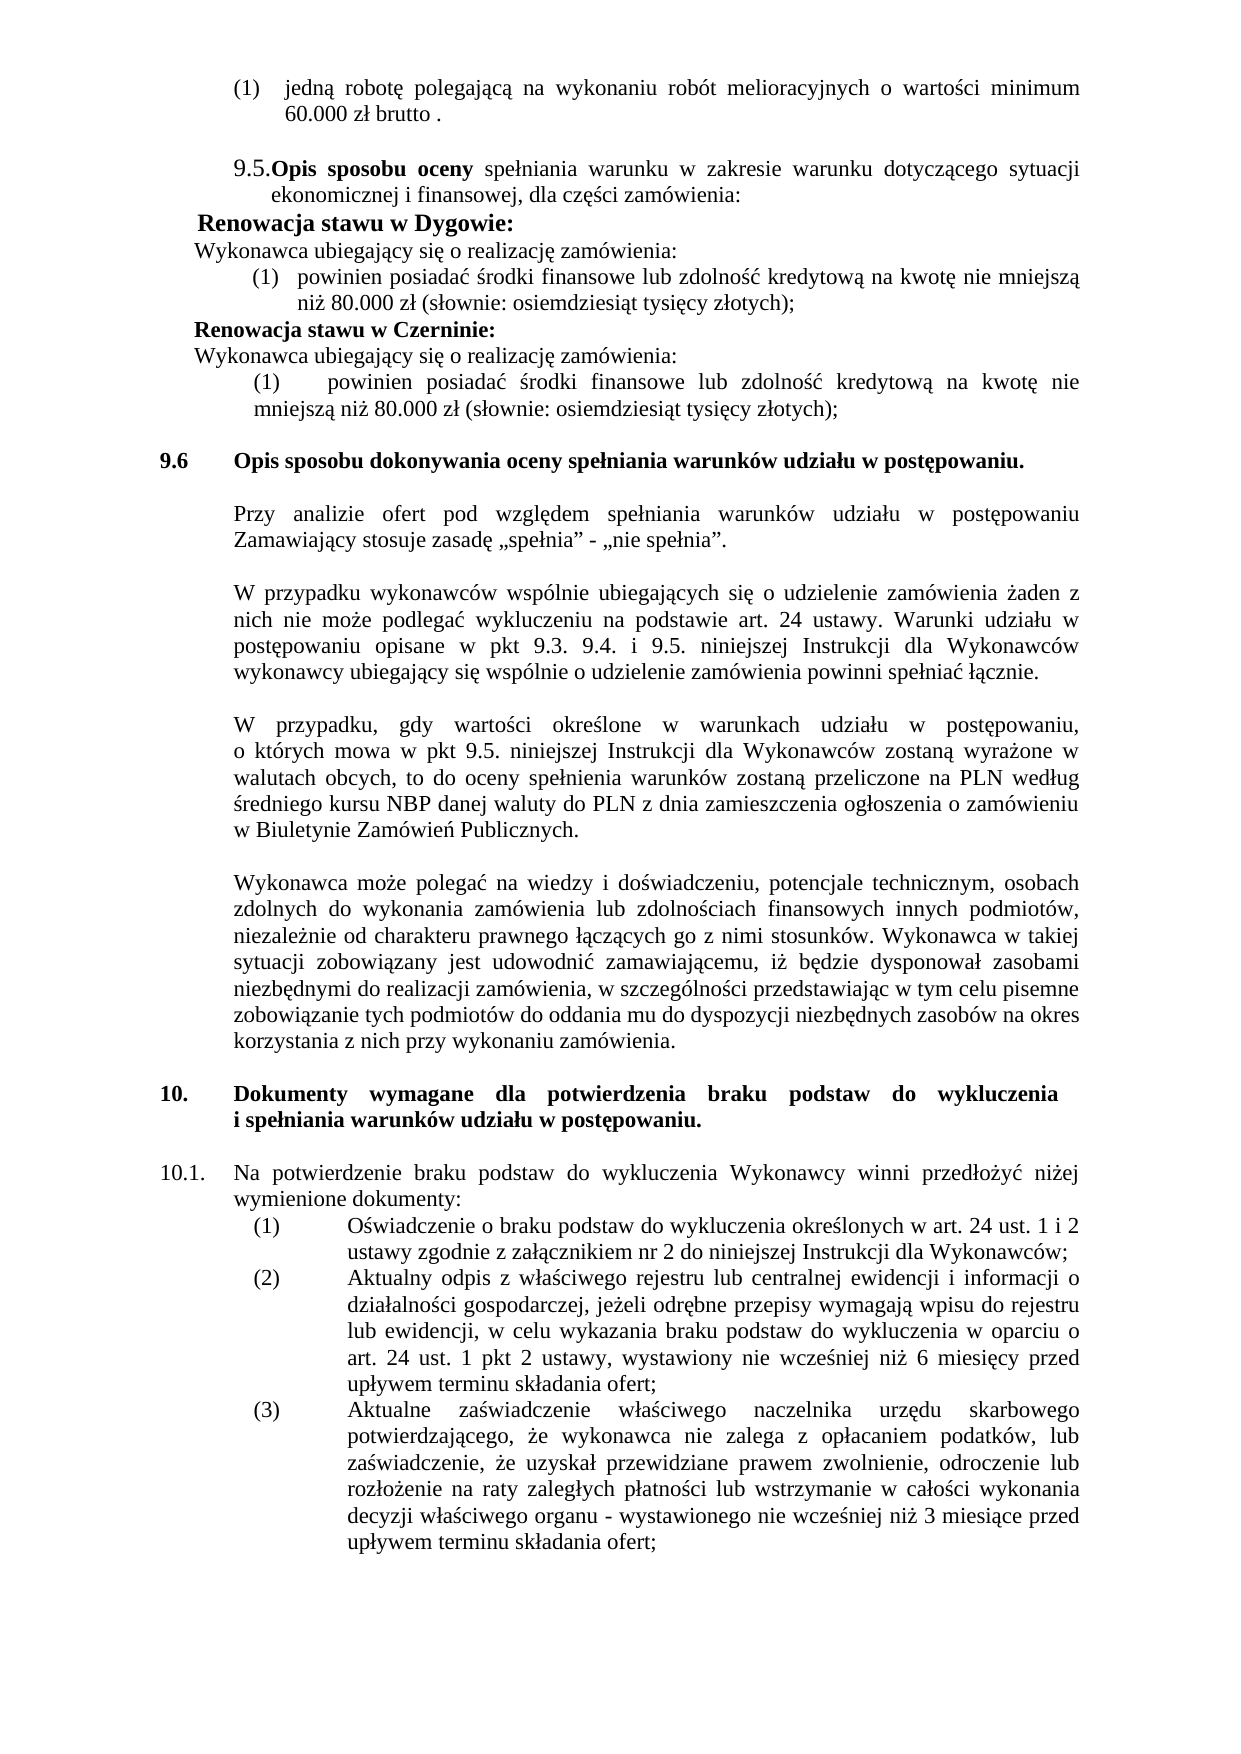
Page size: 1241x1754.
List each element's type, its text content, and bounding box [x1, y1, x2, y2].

list Opis sposobu oceny spełniania warunku w zakresie warunku dotyczącego sytuacji ekonomicznej i finansowej, dla części zamówienia: [233, 153, 1081, 208]
text Wykonawca ubiegający się o realizację zamówienia: [159, 237, 1081, 263]
text (1) Oświadczenie o braku podstaw do wykluczenia określonych w art. 24 ust. 1 i 2 ustawy zgodnie z załącznikiem nr 2 do niniejszej Instrukcji dla Wykonawców; [253, 1212, 1081, 1264]
text Przy analizie ofert pod względem spełniania warunków udziału w postępowaniu Zamawiający stosuje zasadę „spełnia” - „nie spełnia”. [233, 500, 1081, 553]
list Renowacja stawu w Dygowie: [197, 208, 1081, 237]
text W przypadku wykonawców wspólnie ubiegających się o udzielenie zamówienia żaden z nich nie może podlegać wykluczeniu na podstawie art. 24 ustawy. Warunki udziału w postępowaniu opisane w pkt 9.3. 9.4. i 9.5. niniejszej Instrukcji dla Wykonawców wykonawcy ubiegający się wspólnie o udzielenie zamówienia powinni spełniać łącznie. [233, 579, 1081, 685]
text (1) jedną robotę polegającą na wykonaniu robót melioracyjnych o wartości minimum 60.000 zł brutto . [233, 74, 1081, 126]
text 10. Dokumenty wymagane dla potwierdzenia braku podstaw do wykluczenia i spełniania warunków udziału w postępowaniu. [159, 1080, 1081, 1133]
text (2) Aktualny odpis z właściwego rejestru lub centralnej ewidencji i informacji o działalności gospodarczej, jeżeli odrębne przepisy wymagają wpisu do rejestru lub ewidencji, w celu wykazania braku podstaw do wykluczenia w oparciu o art. 24 ust. 1 pkt 2 ustawy, wystawiony nie wcześniej niż 6 miesięcy przed upływem terminu składania ofert; [253, 1264, 1081, 1396]
text Wykonawca może polegać na wiedzy i doświadczeniu, potencjale technicznym, osobach zdolnych do wykonania zamówienia lub zdolnościach finansowych innych podmiotów, niezależnie od charakteru prawnego łączących go z nimi stosunków. Wykonawca w takiej sytuacji zobowiązany jest udowodnić zamawiającemu, iż będzie dysponował zasobami niezbędnymi do realizacji zamówienia, w szczególności przedstawiając w tym celu pisemne zobowiązanie tych podmiotów do oddania mu do dyspozycji niezbędnych zasobów na okres korzystania z nich przy wykonaniu zamówienia. [233, 869, 1081, 1054]
text 9.6 Opis sposobu dokonywania oceny spełniania warunków udziału w postępowaniu. [159, 447, 1081, 474]
text (1) powinien posiadać środki finansowe lub zdolność kredytową na kwotę nie mniejszą niż 80.000 zł (słownie: osiemdziesiąt tysięcy złotych); [159, 368, 1081, 421]
text Wykonawca ubiegający się o realizację zamówienia: [159, 342, 1081, 368]
text (1) powinien posiadać środki finansowe lub zdolność kredytową na kwotę nie mniejszą niż 80.000 zł (słownie: osiemdziesiąt tysięcy złotych); [241, 263, 1081, 316]
text W przypadku, gdy wartości określone w warunkach udziału w postępowaniu, o których mowa w pkt 9.5. niniejszej Instrukcji dla Wykonawców zostaną wyrażone w walutach obcych, to do oceny spełnienia warunków zostaną przeliczone na PLN według średniego kursu NBP danej waluty do PLN z dnia zamieszczenia ogłoszenia o zamówieniu w Biuletynie Zamówień Publicznych. [233, 711, 1081, 843]
text (3) Aktualne zaświadczenie właściwego naczelnika urzędu skarbowego potwierdzającego, że wykonawca nie zalega z opłacaniem podatków, lub zaświadczenie, że uzyskał przewidziane prawem zwolnienie, odroczenie lub rozłożenie na raty zaległych płatności lub wstrzymanie w całości wykonania decyzji właściwego organu - wystawionego nie wcześniej niż 3 miesiące przed upływem terminu składania ofert; [253, 1396, 1081, 1554]
text Renowacja stawu w Czerninie: [159, 316, 1081, 342]
text 10.1. Na potwierdzenie braku podstaw do wykluczenia Wykonawcy winni przedłożyć niżej wymienione dokumenty: [159, 1159, 1081, 1212]
